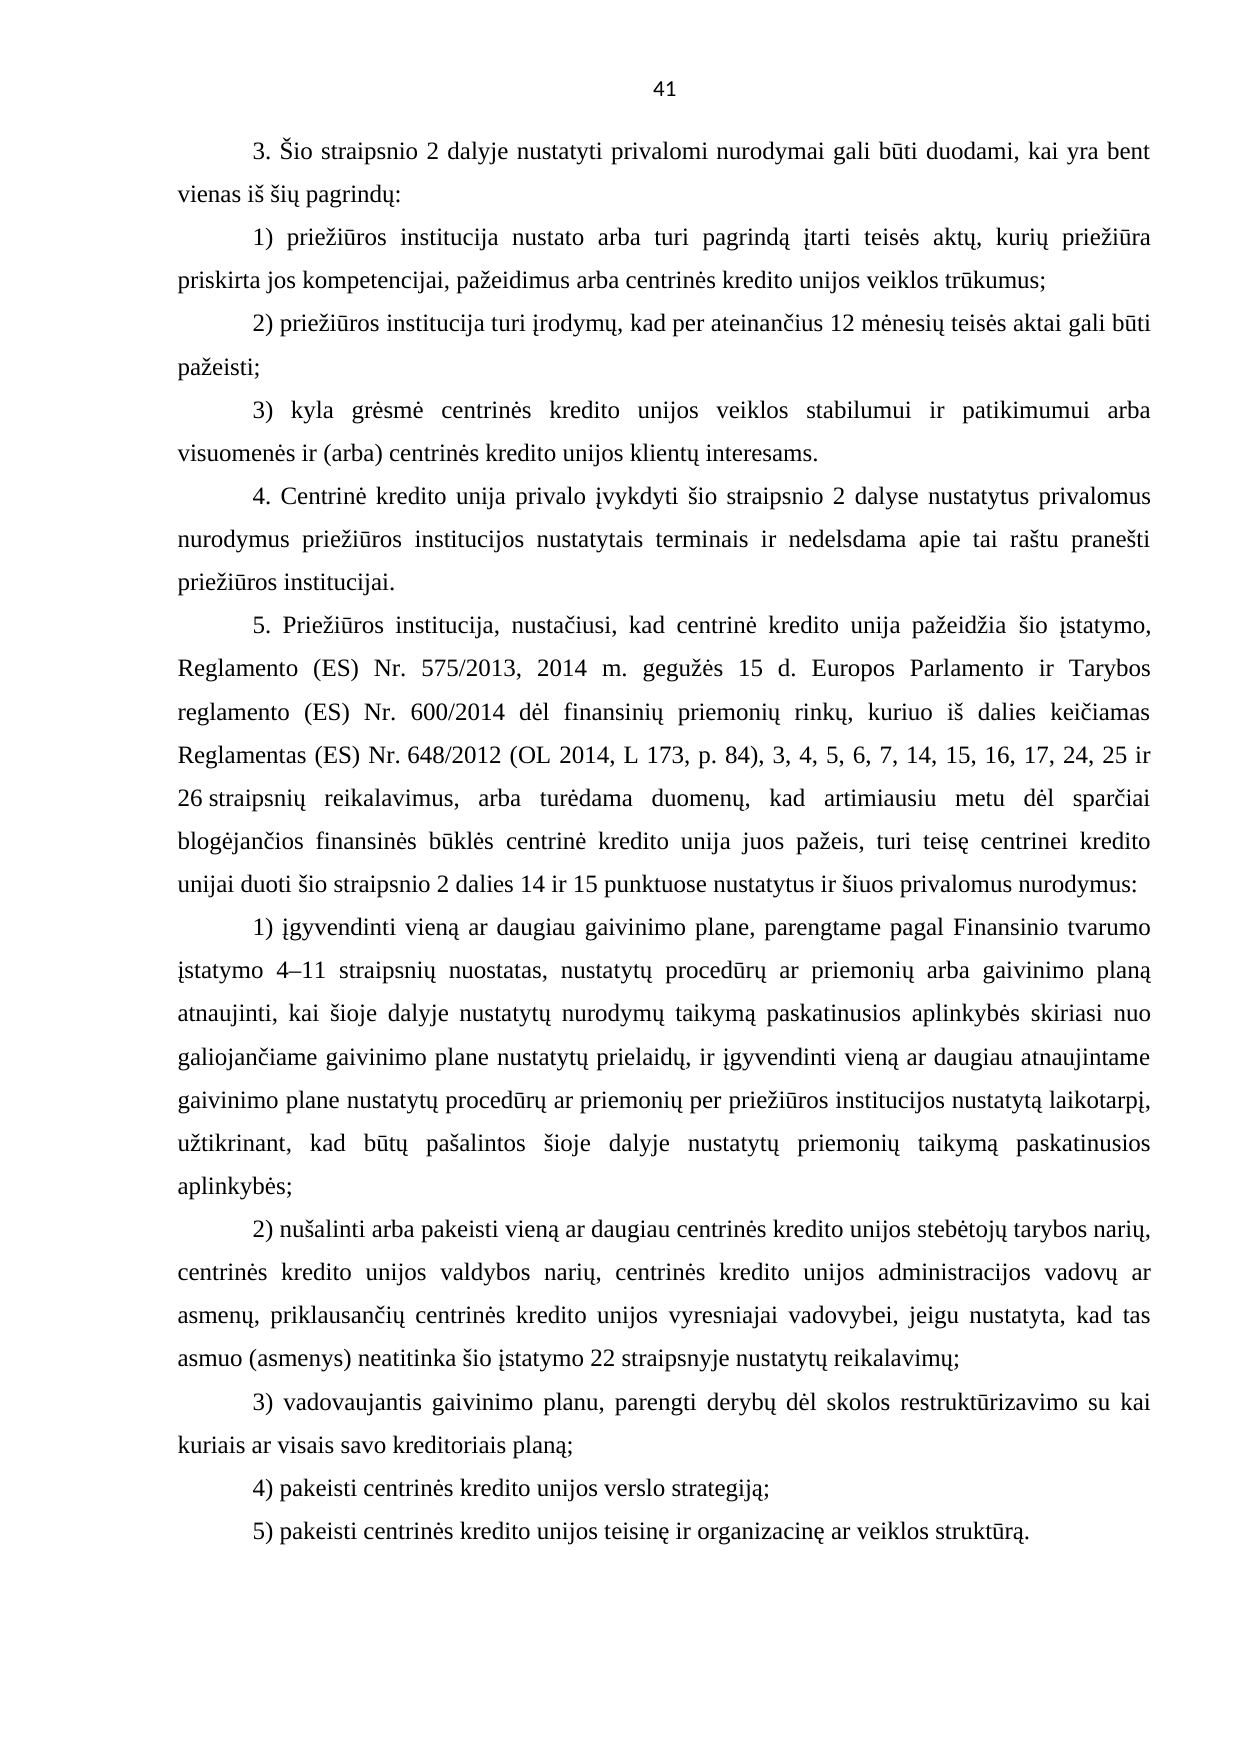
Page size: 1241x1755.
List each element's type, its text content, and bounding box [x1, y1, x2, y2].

text 1) priežiūros institucija nustato arba turi pagrindą įtarti teisės aktų, kurių priežiūra priskirta jos kompetencijai, pažeidimus arba centrinės kredito unijos veiklos trūkumus; [177, 222, 1152, 294]
text 3) kyla grėsmė centrinės kredito unijos veiklos stabilumui ir patikimumui arba visuomenės ir (arba) centrinės kredito unijos klientų interesams. [177, 395, 1152, 467]
text 5) pakeisti centrinės kredito unijos teisinę ir organizacinę ar veiklos struktūrą. [177, 1516, 1152, 1545]
text 3. Šio straipsnio 2 dalyje nustatyti privalomi nurodymai gali būti duodami, kai yra bent vienas iš šių pagrindų: [177, 136, 1152, 208]
text 5. Priežiūros institucija, nustačiusi, kad centrinė kredito unija pažeidžia šio įstatymo, Reglamento (ES) Nr. 575/2013, 2014 m. gegužės 15 d. Europos Parlamento ir Tarybos reglamento (ES) Nr. 600/2014 dėl finansinių priemonių rinkų, kuriuo iš dalies keičiamas Reglamentas (ES) Nr. 648/2012 (OL 2014, L 173, p. 84), 3, 4, 5, 6, 7, 14, 15, 16, 17, 24, 25 ir 26 straipsnių reikalavimus, arba turėdama duomenų, kad artimiausiu metu dėl sparčiai blogėjančios finansinės būklės centrinė kredito unija juos pažeis, turi teisę centrinei kredito unijai duoti šio straipsnio 2 dalies 14 ir 15 punktuose nustatytus ir šiuos privalomus nurodymus: [177, 610, 1152, 898]
text 2) nušalinti arba pakeisti vieną ar daugiau centrinės kredito unijos stebėtojų tarybos narių, centrinės kredito unijos valdybos narių, centrinės kredito unijos administracijos vadovų ar asmenų, priklausančių centrinės kredito unijos vyresniajai vadovybei, jeigu nustatyta, kad tas asmuo (asmenys) neatitinka šio įstatymo 22 straipsnyje nustatytų reikalavimų; [177, 1214, 1152, 1372]
text 1) įgyvendinti vieną ar daugiau gaivinimo plane, parengtame pagal Finansinio tvarumo įstatymo 4–11 straipsnių nuostatas, nustatytų procedūrų ar priemonių arba gaivinimo planą atnaujinti, kai šioje dalyje nustatytų nurodymų taikymą paskatinusios aplinkybės skiriasi nuo galiojančiame gaivinimo plane nustatytų prielaidų, ir įgyvendinti vieną ar daugiau atnaujintame gaivinimo plane nustatytų procedūrų ar priemonių per priežiūros institucijos nustatytą laikotarpį, užtikrinant, kad būtų pašalintos šioje dalyje nustatytų priemonių taikymą paskatinusios aplinkybės; [177, 912, 1152, 1200]
text 2) priežiūros institucija turi įrodymų, kad per ateinančius 12 mėnesių teisės aktai gali būti pažeisti; [177, 308, 1152, 380]
text 3) vadovaujantis gaivinimo planu, parengti derybų dėl skolos restruktūrizavimo su kai kuriais ar visais savo kreditoriais planą; [177, 1387, 1152, 1458]
text 4) pakeisti centrinės kredito unijos verslo strategiją; [177, 1473, 1152, 1502]
text 4. Centrinė kredito unija privalo įvykdyti šio straipsnio 2 dalyse nustatytus privalomus nurodymus priežiūros institucijos nustatytais terminais ir nedelsdama apie tai raštu pranešti priežiūros institucijai. [177, 481, 1152, 596]
